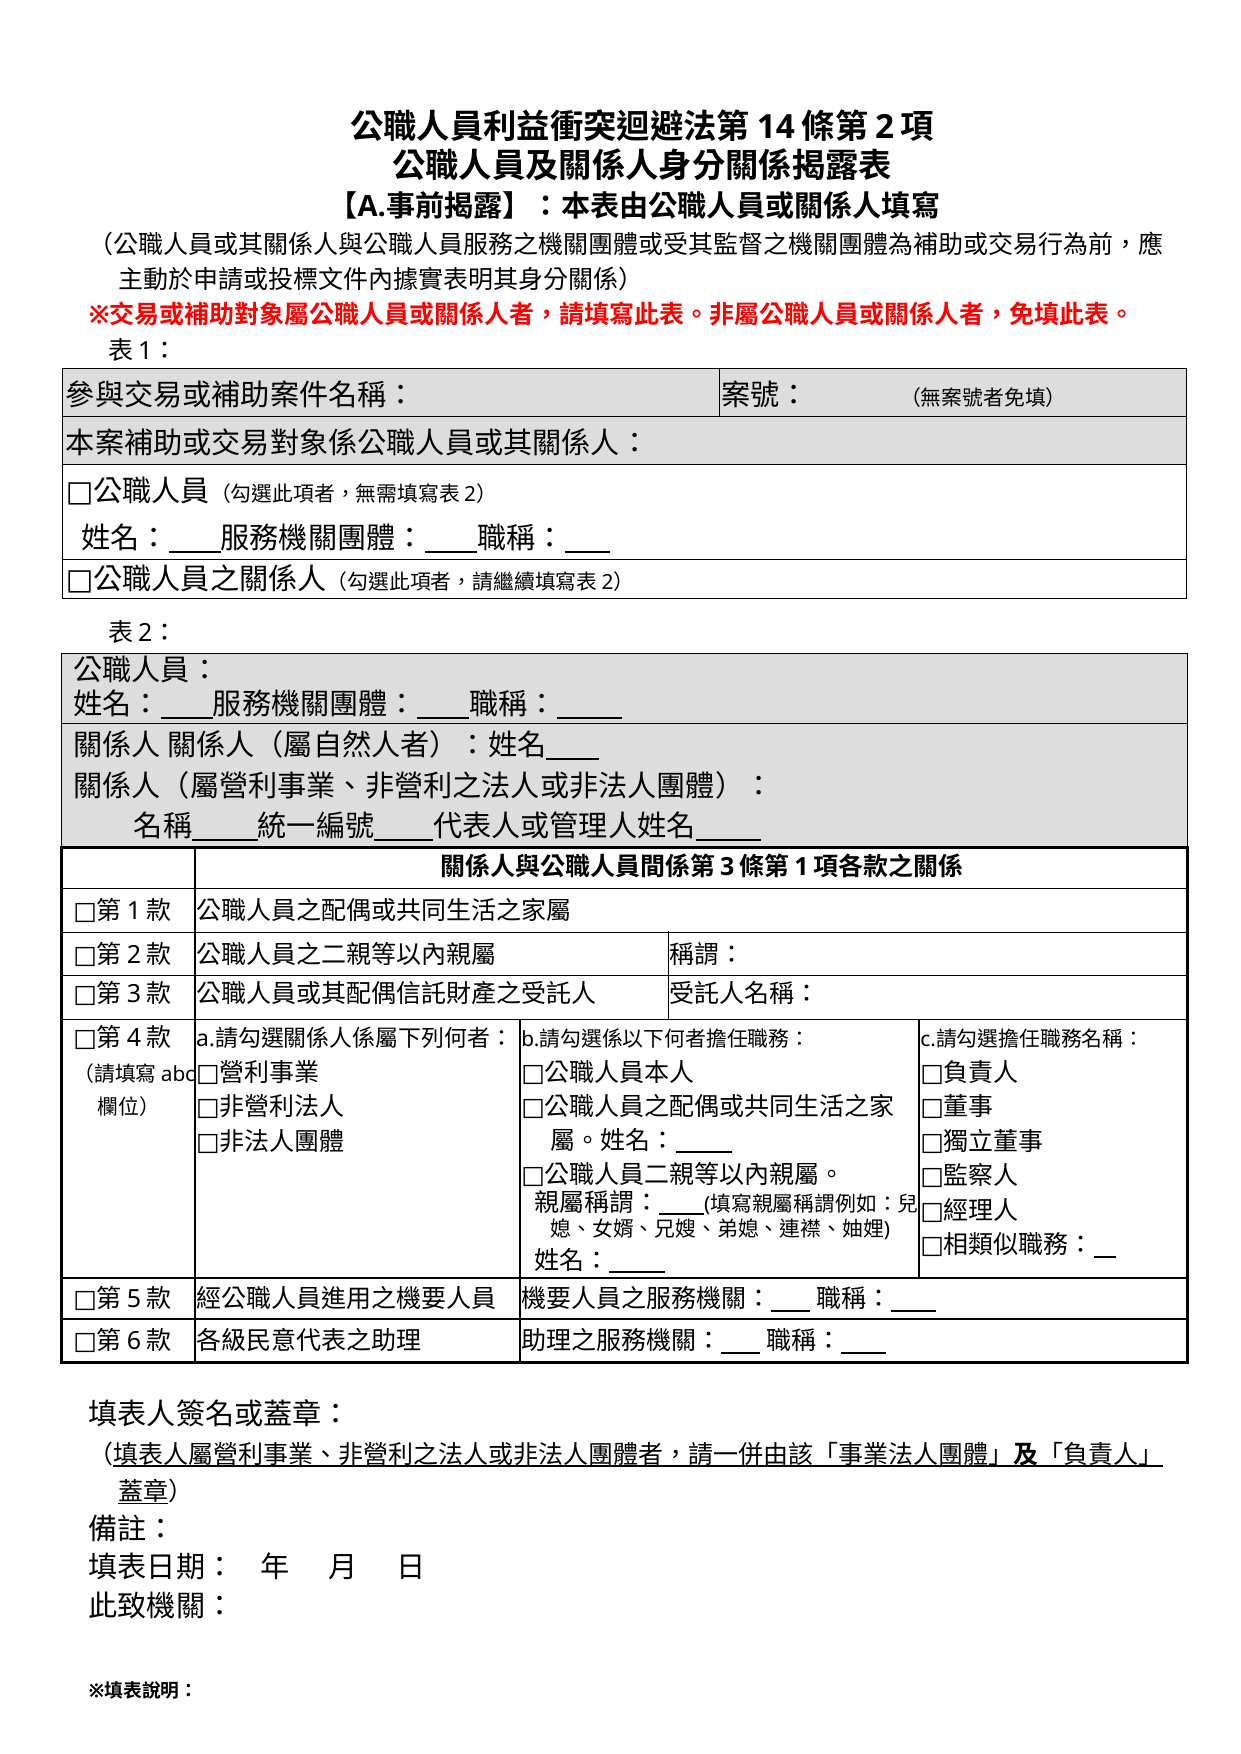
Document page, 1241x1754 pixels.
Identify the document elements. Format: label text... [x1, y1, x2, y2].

table_cell □第6款 [63, 1320, 194, 1361]
table_cell □第5款 [63, 1279, 194, 1318]
table_cell 稱謂： [669, 933, 1186, 975]
table_cell 關係人 關係人（屬自然人者）：姓名 關係人（屬營利事業、非營利之法人或非法人團體）： 名稱 統一編號 代表人或管理人姓名 [62, 724, 1187, 846]
table_cell □第1款 [63, 889, 194, 931]
text （填表人屬營利事業、非營利之法人或非法人團體者，請一併由該「事業法人團體」及「負責人」蓋章） [88, 1433, 1182, 1508]
table_cell 公職人員之二親等以內親屬 [196, 933, 668, 975]
text 填表日期： 年 月 日 [88, 1548, 1182, 1585]
table_header 參與交易或補助案件名稱： [63, 369, 719, 416]
table_cell □第2款 [63, 933, 194, 975]
table_cell 公職人員之配偶或共同生活之家屬 [196, 889, 1186, 931]
text 公職人員及關係人身分關係揭露表 [0, 147, 1240, 185]
text 備註： [88, 1509, 1182, 1547]
text 【A.事前揭露】：本表由公職人員或關係人填寫 [0, 186, 1240, 224]
table_cell 受託人名稱： [669, 976, 1186, 1018]
table_cell a.請勾選關係人係屬下列何者： □營利事業 □非營利法人 □非法人團體 [196, 1020, 519, 1277]
table_cell □第3款 [63, 976, 194, 1018]
table_cell □公職人員（勾選此項者，無需填寫表2） 姓名： 服務機關團體： 職稱： [63, 465, 1186, 559]
table_cell 本案補助或交易對象係公職人員或其關係人： [63, 417, 1186, 464]
text 表1： [88, 331, 1182, 366]
text 表2： [88, 599, 1182, 651]
text 填表人簽名或蓋章： [88, 1394, 1182, 1432]
table_header 案號： （無案號者免填） [720, 369, 1186, 416]
table_cell c.請勾選擔任職務名稱： □負責人 □董事 □獨立董事 □監察人 □經理人 □相類似職務： [920, 1020, 1186, 1277]
table_cell □公職人員之關係人（勾選此項者，請繼續填寫表2） [63, 560, 1186, 598]
table_cell [63, 849, 194, 887]
text ※填表說明： [88, 1679, 1182, 1702]
text ※交易或補助對象屬公職人員或關係人者，請填寫此表。非屬公職人員或關係人者，免填此表。 [88, 296, 1182, 331]
table_cell 機要人員之服務機關： 職稱： [521, 1279, 1186, 1318]
text 此致機關： [88, 1587, 1182, 1624]
table_cell 公職人員或其配偶信託財產之受託人 [196, 976, 668, 1018]
table_cell 各級民意代表之助理 [196, 1320, 519, 1361]
table_cell 助理之服務機關： 職稱： [521, 1320, 1186, 1361]
table_cell b.請勾選係以下何者擔任職務： □公職人員本人 □公職人員之配偶或共同生活之家屬。姓名： □公職人員二親等以內親屬。 親屬稱謂： (填寫親屬稱謂例如：兒媳、女婿、兄嫂、弟媳、連襟、妯娌) 姓名： [521, 1020, 918, 1277]
table_cell □第4款 （請填寫abc欄位） [63, 1020, 194, 1277]
table_header 公職人員： 姓名： 服務機關團體： 職稱： [62, 654, 1187, 723]
text （公職人員或其關係人與公職人員服務之機關團體或受其監督之機關團體為補助或交易行為前，應主動於申請或投標文件內據實表明其身分關係） [88, 225, 1182, 296]
text 公職人員利益衝突迴避法第14條第2項 [0, 109, 1240, 146]
table_cell 關係人與公職人員間係第3條第1項各款之關係 [196, 849, 1186, 887]
table_cell 經公職人員進用之機要人員 [196, 1279, 519, 1318]
